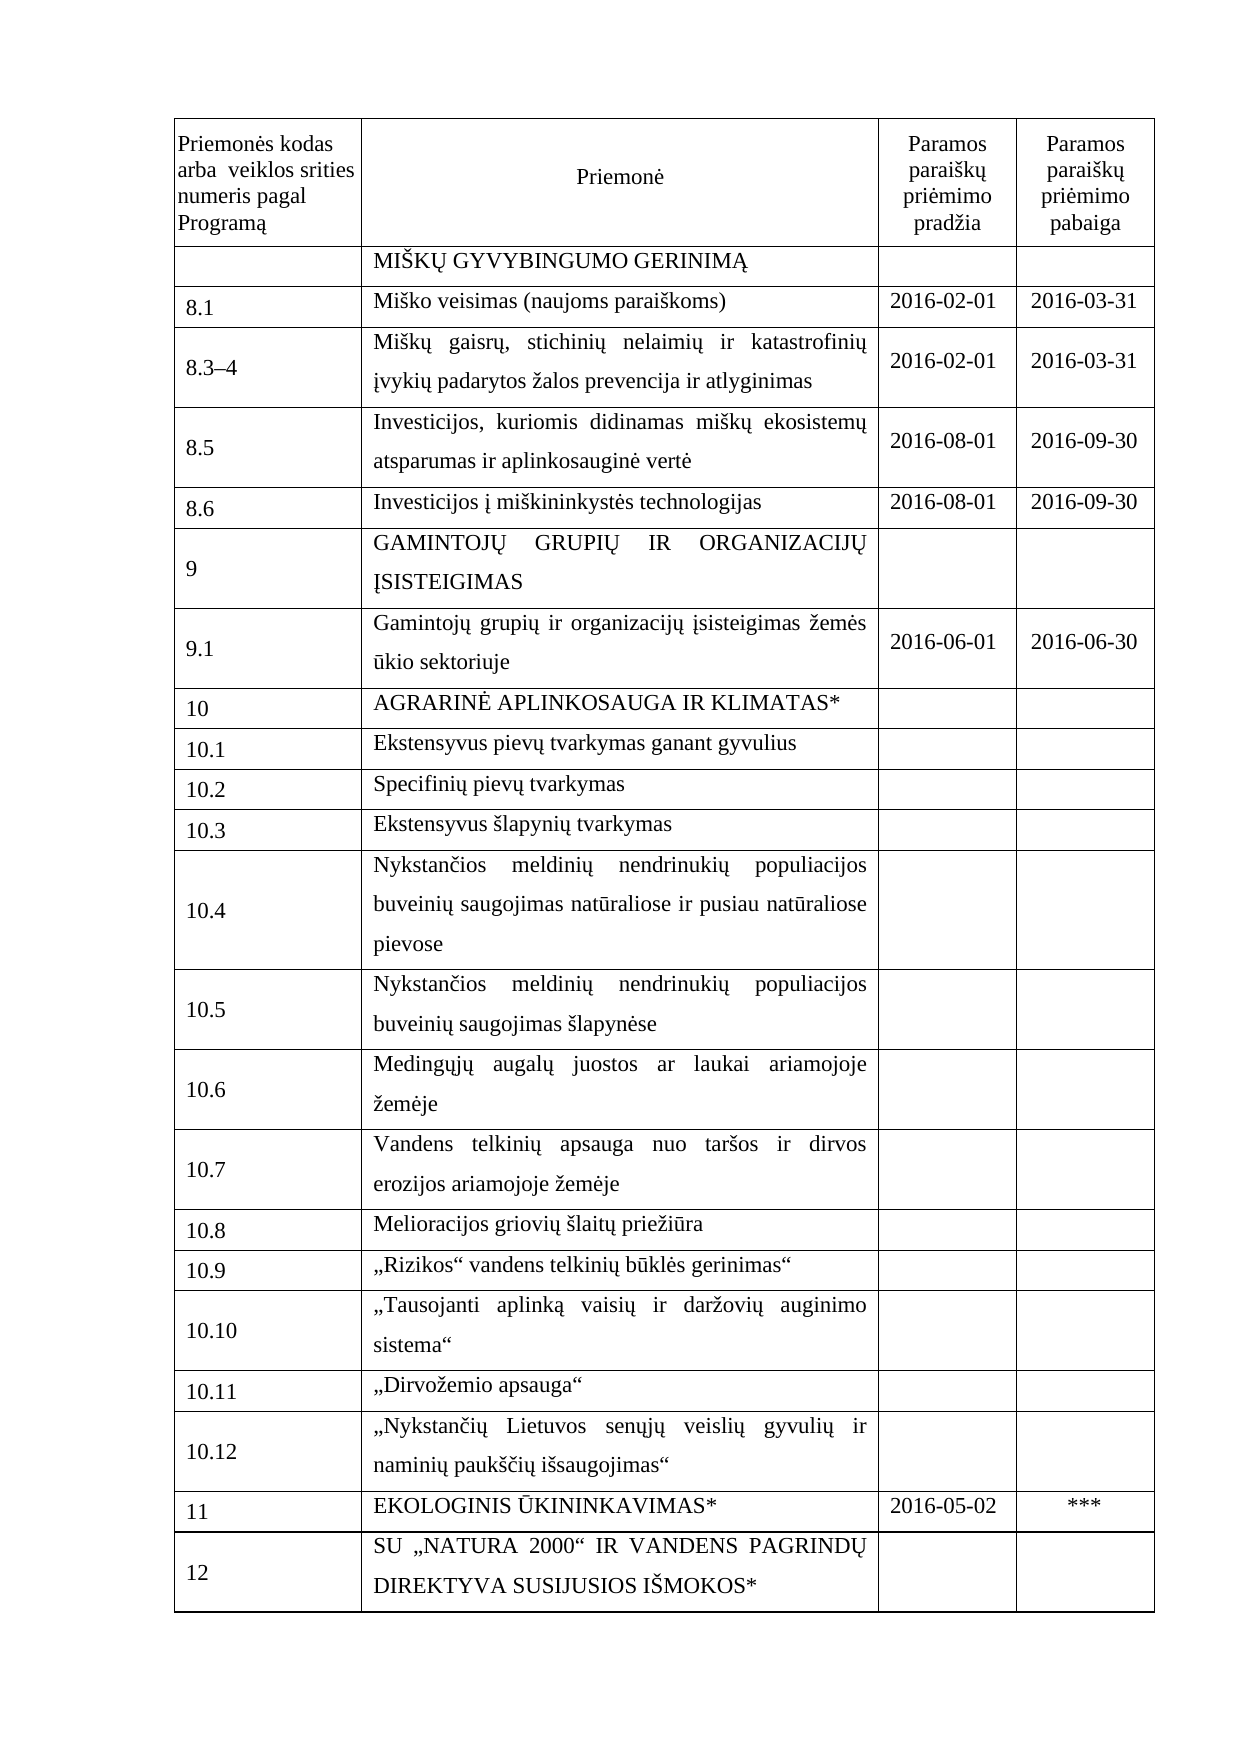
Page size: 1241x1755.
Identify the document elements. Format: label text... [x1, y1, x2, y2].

table_cell „Nykstančių Lietuvos senųjų veislių gyvulių ir naminių paukščių išsaugojimas“ [362, 1412, 878, 1491]
table_cell 10.8 [175, 1210, 361, 1250]
table_cell AGRARINĖ APLINKOSAUGA IR KLIMATAS* [362, 689, 878, 728]
table_cell Specifinių pievų tvarkymas [362, 770, 878, 809]
table_cell MIŠKŲ GYVYBINGUMO GERINIMĄ [362, 247, 878, 286]
table_cell [879, 1533, 1016, 1611]
table_cell 10.2 [175, 770, 361, 809]
table_cell 10.11 [175, 1371, 361, 1411]
table_cell [1017, 770, 1154, 809]
table_cell [1017, 1533, 1154, 1611]
table_cell [879, 810, 1016, 850]
table_cell 10.5 [175, 970, 361, 1049]
table_cell [879, 1371, 1016, 1411]
table_cell Nykstančios meldinių nendrinukių populiacijos buveinių saugojimas natūraliose ir pusiau natūraliose pievose [362, 851, 878, 969]
table_cell 10.1 [175, 729, 361, 769]
table_cell 8.3–4 [175, 328, 361, 407]
table_cell [1017, 970, 1154, 1049]
table_cell „Dirvožemio apsauga“ [362, 1371, 878, 1411]
table_cell 11 [175, 1492, 361, 1531]
table_cell [879, 529, 1016, 608]
table_cell 10.6 [175, 1050, 361, 1129]
table_cell Melioracijos griovių šlaitų priežiūra [362, 1210, 878, 1250]
table_cell Miško veisimas (naujoms paraiškoms) [362, 287, 878, 327]
table_cell 2016-02-01 [879, 328, 1016, 407]
table_cell [1017, 1412, 1154, 1491]
table_cell Vandens telkinių apsauga nuo taršos ir dirvos erozijos ariamojoje žemėje [362, 1130, 878, 1209]
table_cell 10.4 [175, 851, 361, 969]
table_cell [1017, 729, 1154, 769]
table_cell [1017, 810, 1154, 850]
table_cell 2016-03-31 [1017, 328, 1154, 407]
table_header Paramos paraiškų priėmimo pabaiga [1017, 119, 1154, 246]
table_cell 2016-08-01 [879, 488, 1016, 528]
table_cell [1017, 689, 1154, 728]
table_cell 2016-05-02 [879, 1492, 1016, 1531]
table_cell [879, 689, 1016, 728]
table_header Priemonės kodas arba veiklos srities numeris pagal Programą [175, 119, 361, 246]
table_cell GAMINTOJŲ GRUPIŲ IR ORGANIZACIJŲ ĮSISTEIGIMAS [362, 529, 878, 608]
table_cell 2016-02-01 [879, 287, 1016, 327]
table_cell Ekstensyvus pievų tvarkymas ganant gyvulius [362, 729, 878, 769]
table_cell Gamintojų grupių ir organizacijų įsisteigimas žemės ūkio sektoriuje [362, 609, 878, 688]
table_cell 10.3 [175, 810, 361, 850]
table_cell [1017, 1210, 1154, 1250]
table_cell [879, 1210, 1016, 1250]
table_cell Ekstensyvus šlapynių tvarkymas [362, 810, 878, 850]
table_cell [1017, 1130, 1154, 1209]
table_cell 2016-03-31 [1017, 287, 1154, 327]
table_cell 8.5 [175, 408, 361, 487]
table_cell [1017, 851, 1154, 969]
table_cell [1017, 1050, 1154, 1129]
table_cell Nykstančios meldinių nendrinukių populiacijos buveinių saugojimas šlapynėse [362, 970, 878, 1049]
table_cell [879, 1130, 1016, 1209]
table_cell Miškų gaisrų, stichinių nelaimių ir katastrofinių įvykių padarytos žalos prevencija ir atlyginimas [362, 328, 878, 407]
table_cell [879, 770, 1016, 809]
table_cell Investicijos į miškininkystės technologijas [362, 488, 878, 528]
table_cell Medingųjų augalų juostos ar laukai ariamojoje žemėje [362, 1050, 878, 1129]
table_cell [1017, 529, 1154, 608]
table_cell 10 [175, 689, 361, 728]
table_cell [1017, 1291, 1154, 1370]
table_cell [879, 247, 1016, 286]
table_cell [879, 851, 1016, 969]
table_cell 8.1 [175, 287, 361, 327]
table_cell 12 [175, 1533, 361, 1611]
table_cell 10.12 [175, 1412, 361, 1491]
table_cell 10.7 [175, 1130, 361, 1209]
table_cell [879, 1291, 1016, 1370]
table_cell [1017, 1371, 1154, 1411]
table_cell 8.6 [175, 488, 361, 528]
table_cell 10.9 [175, 1251, 361, 1290]
table_cell 2016-09-30 [1017, 408, 1154, 487]
table_cell *** [1017, 1492, 1154, 1531]
table_cell Investicijos, kuriomis didinamas miškų ekosistemų atsparumas ir aplinkosauginė vertė [362, 408, 878, 487]
table_header Priemonė [362, 119, 878, 246]
table_header Paramos paraiškų priėmimo pradžia [879, 119, 1016, 246]
table_cell [879, 970, 1016, 1049]
table_cell EKOLOGINIS ŪKININKAVIMAS* [362, 1492, 878, 1531]
table_cell [879, 1251, 1016, 1290]
table_cell 9.1 [175, 609, 361, 688]
table_cell 2016-06-30 [1017, 609, 1154, 688]
table_cell „Rizikos“ vandens telkinių būklės gerinimas“ [362, 1251, 878, 1290]
table_cell 10.10 [175, 1291, 361, 1370]
table_cell „Tausojanti aplinką vaisių ir daržovių auginimo sistema“ [362, 1291, 878, 1370]
table_cell 2016-09-30 [1017, 488, 1154, 528]
table_cell [1017, 247, 1154, 286]
table_cell [879, 1050, 1016, 1129]
table_cell [879, 1412, 1016, 1491]
table_cell [1017, 1251, 1154, 1290]
table_cell 2016-06-01 [879, 609, 1016, 688]
table_cell [879, 729, 1016, 769]
table_cell SU „NATURA 2000“ IR VANDENS PAGRINDŲ DIREKTYVA SUSIJUSIOS IŠMOKOS* [362, 1533, 878, 1611]
table_cell [175, 247, 361, 286]
table_cell 2016-08-01 [879, 408, 1016, 487]
table_cell 9 [175, 529, 361, 608]
